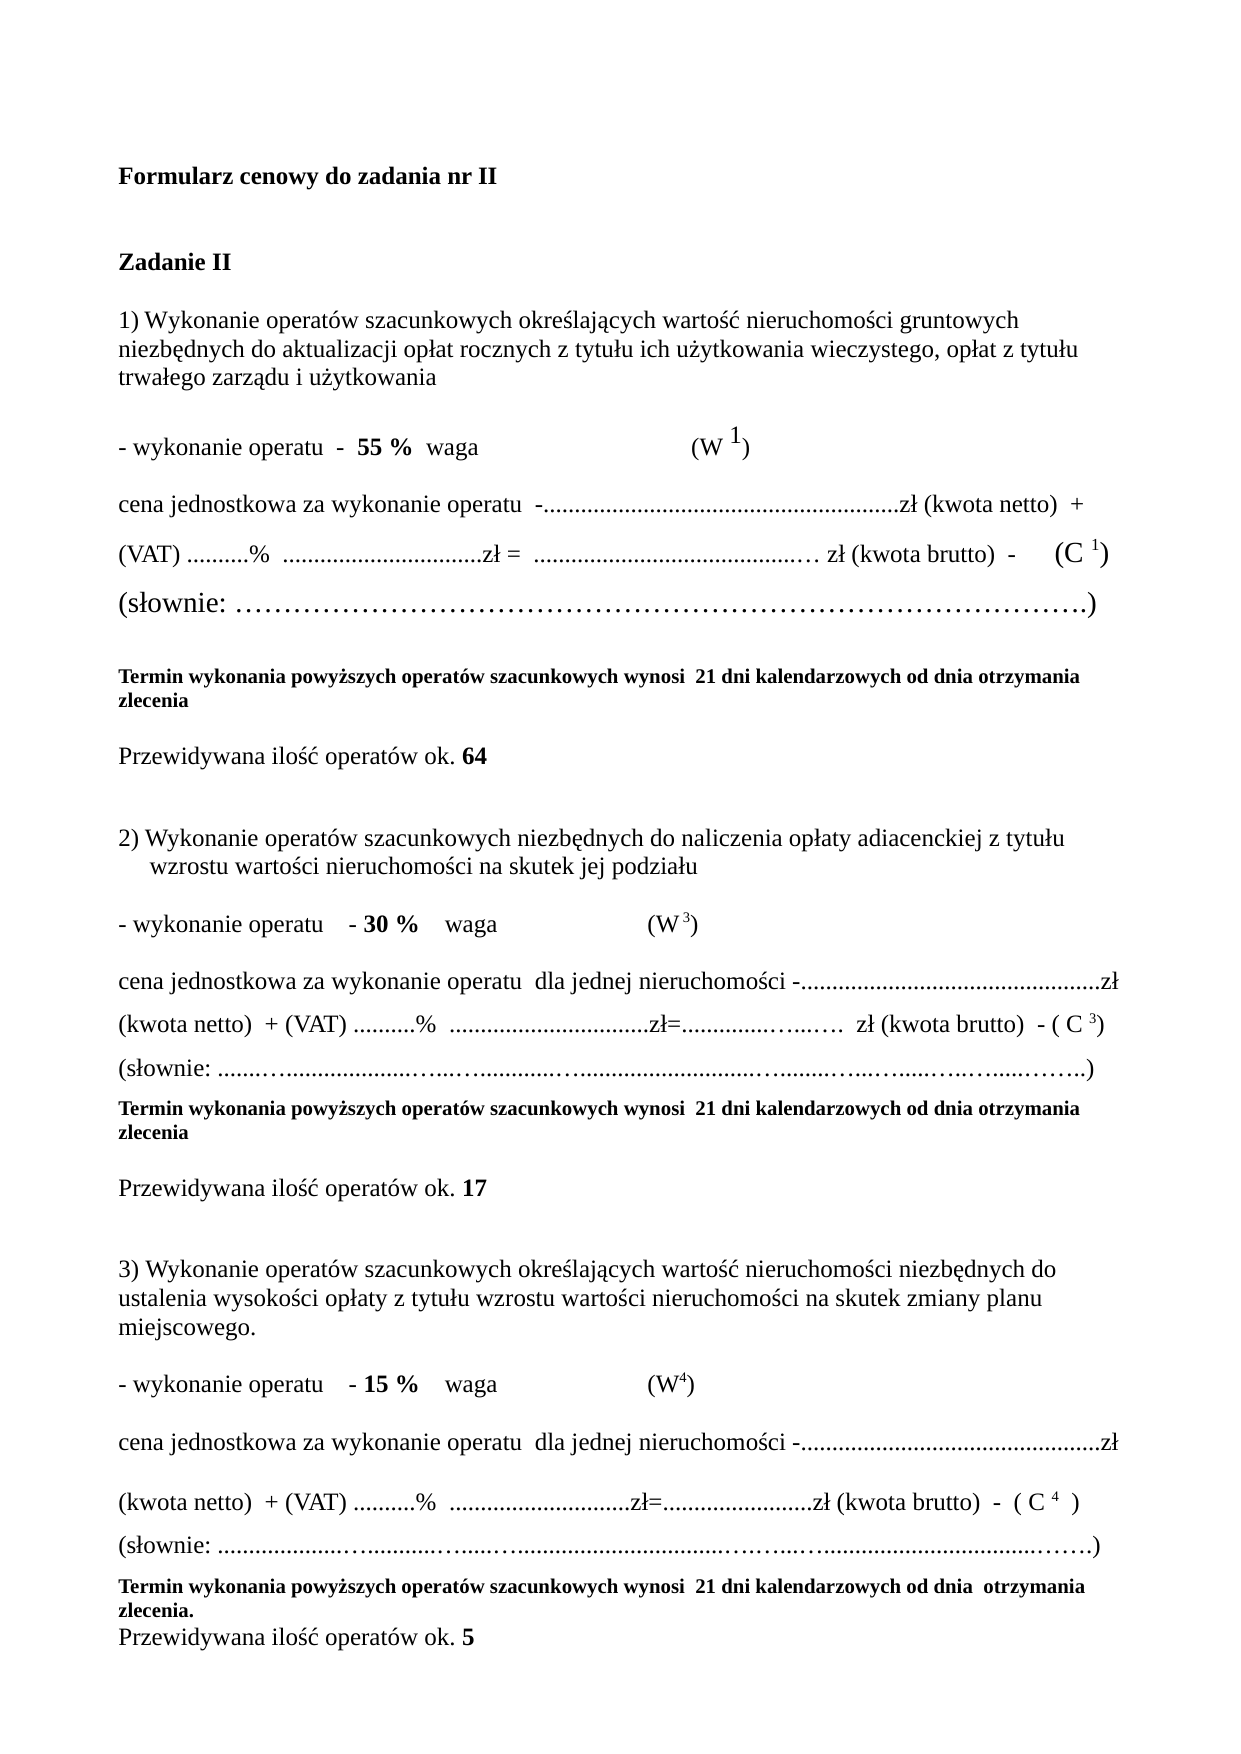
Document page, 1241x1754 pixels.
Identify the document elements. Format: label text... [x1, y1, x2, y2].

text Przewidywana ilość operatów ok. 5 [118, 1622, 1122, 1651]
text Termin wykonania powyższych operatów szacunkowych wynosi 21 dni kalendarzowych od dnia otrzymania zlecenia. [118, 1574, 1122, 1622]
text Zadanie II [118, 247, 1122, 276]
text - wykonanie operatu - 15 % waga (W4) [118, 1369, 1122, 1398]
text Przewidywana ilość operatów ok. 64 [118, 741, 1122, 770]
text - wykonanie operatu - 30 % waga (W 3) [118, 909, 1122, 938]
text 2) Wykonanie operatów szacunkowych niezbędnych do naliczenia opłaty adiacenckiej z tytułu wzrostu wartości nieruchomości na skutek jej podziału [118, 823, 1122, 909]
text cena jednostkowa za wykonanie operatu -.........................................................zł (kwota netto) + (VAT) ..........% ................................zł = ..........................................… zł (kwota brutto) - (C 1) (słownie: …………………………………………………………………………….) [118, 489, 1122, 619]
text Termin wykonania powyższych operatów szacunkowych wynosi 21 dni kalendarzowych od dnia otrzymania zlecenia [118, 1096, 1122, 1144]
text 1) Wykonanie operatów szacunkowych określających wartość nieruchomości gruntowych niezbędnych do aktualizacji opłat rocznych z tytułu ich użytkowania wieczystego, opłat z tytułu trwałego zarządu i użytkowania [118, 305, 1122, 391]
subtitle Formularz cenowy do zadania nr II [118, 161, 1122, 190]
text Przewidywana ilość operatów ok. 17 [118, 1173, 1122, 1201]
text cena jednostkowa za wykonanie operatu dla jednej nieruchomości -................................................zł (kwota netto) + (VAT) ..........% .............................zł=........................zł (kwota brutto) - ( C 4 ) (słownie: ....................…...........….....….................................….…...…..................................…….) [118, 1427, 1122, 1559]
text cena jednostkowa za wykonanie operatu dla jednej nieruchomości -................................................zł (kwota netto) + (VAT) ..........% ................................zł=..............…...…. zł (kwota brutto) - ( C 3) (słownie: .......…....................…...…............…............................…........…...….....…..….....……..) [118, 966, 1122, 1081]
text Termin wykonania powyższych operatów szacunkowych wynosi 21 dni kalendarzowych od dnia otrzymania zlecenia [118, 664, 1122, 741]
text - wykonanie operatu - 55 % waga (W 1) [118, 420, 1122, 461]
text 3) Wykonanie operatów szacunkowych określających wartość nieruchomości niezbędnych do ustalenia wysokości opłaty z tytułu wzrostu wartości nieruchomości na skutek zmiany planu miejscowego. [118, 1254, 1122, 1369]
